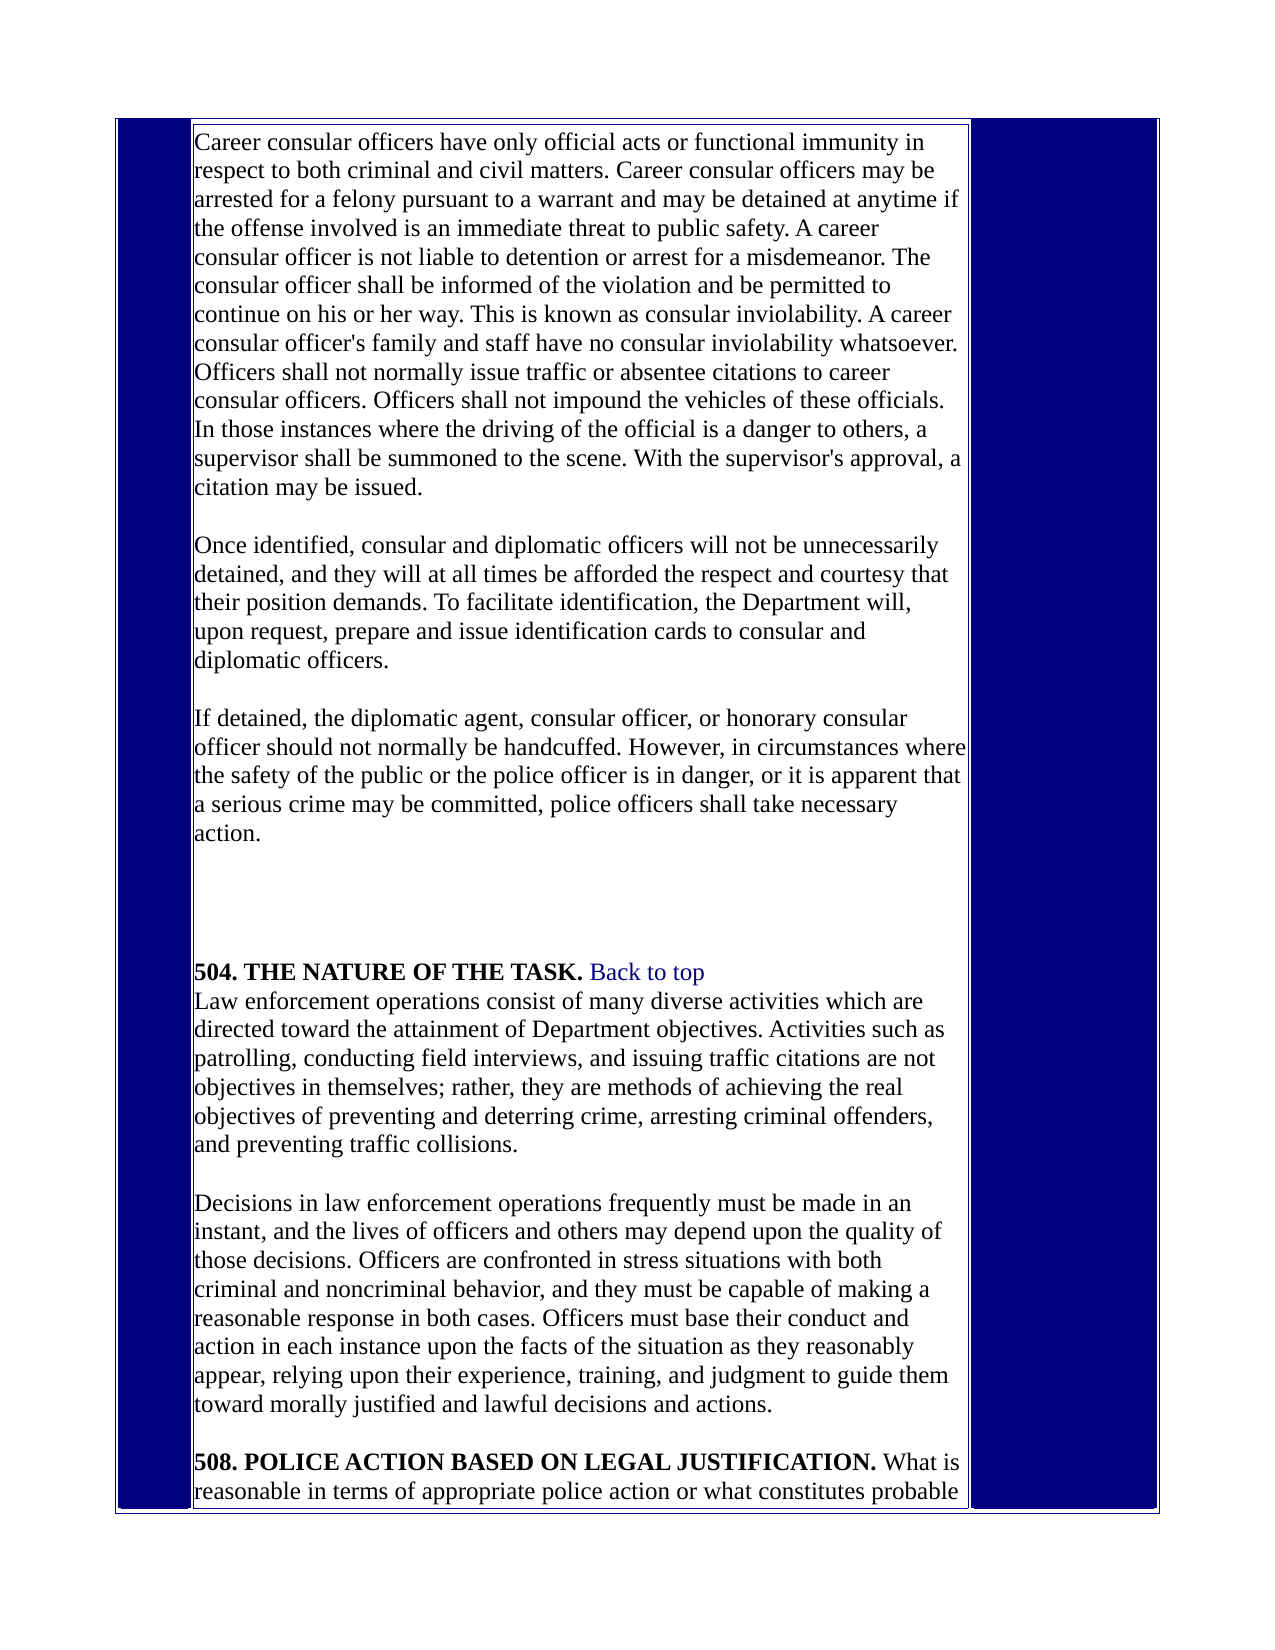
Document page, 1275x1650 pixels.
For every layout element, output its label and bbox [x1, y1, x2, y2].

table_header [122, 125, 188, 1508]
table_header [975, 125, 1154, 1508]
table_header [971, 119, 1157, 1508]
table_header [118, 119, 191, 1508]
